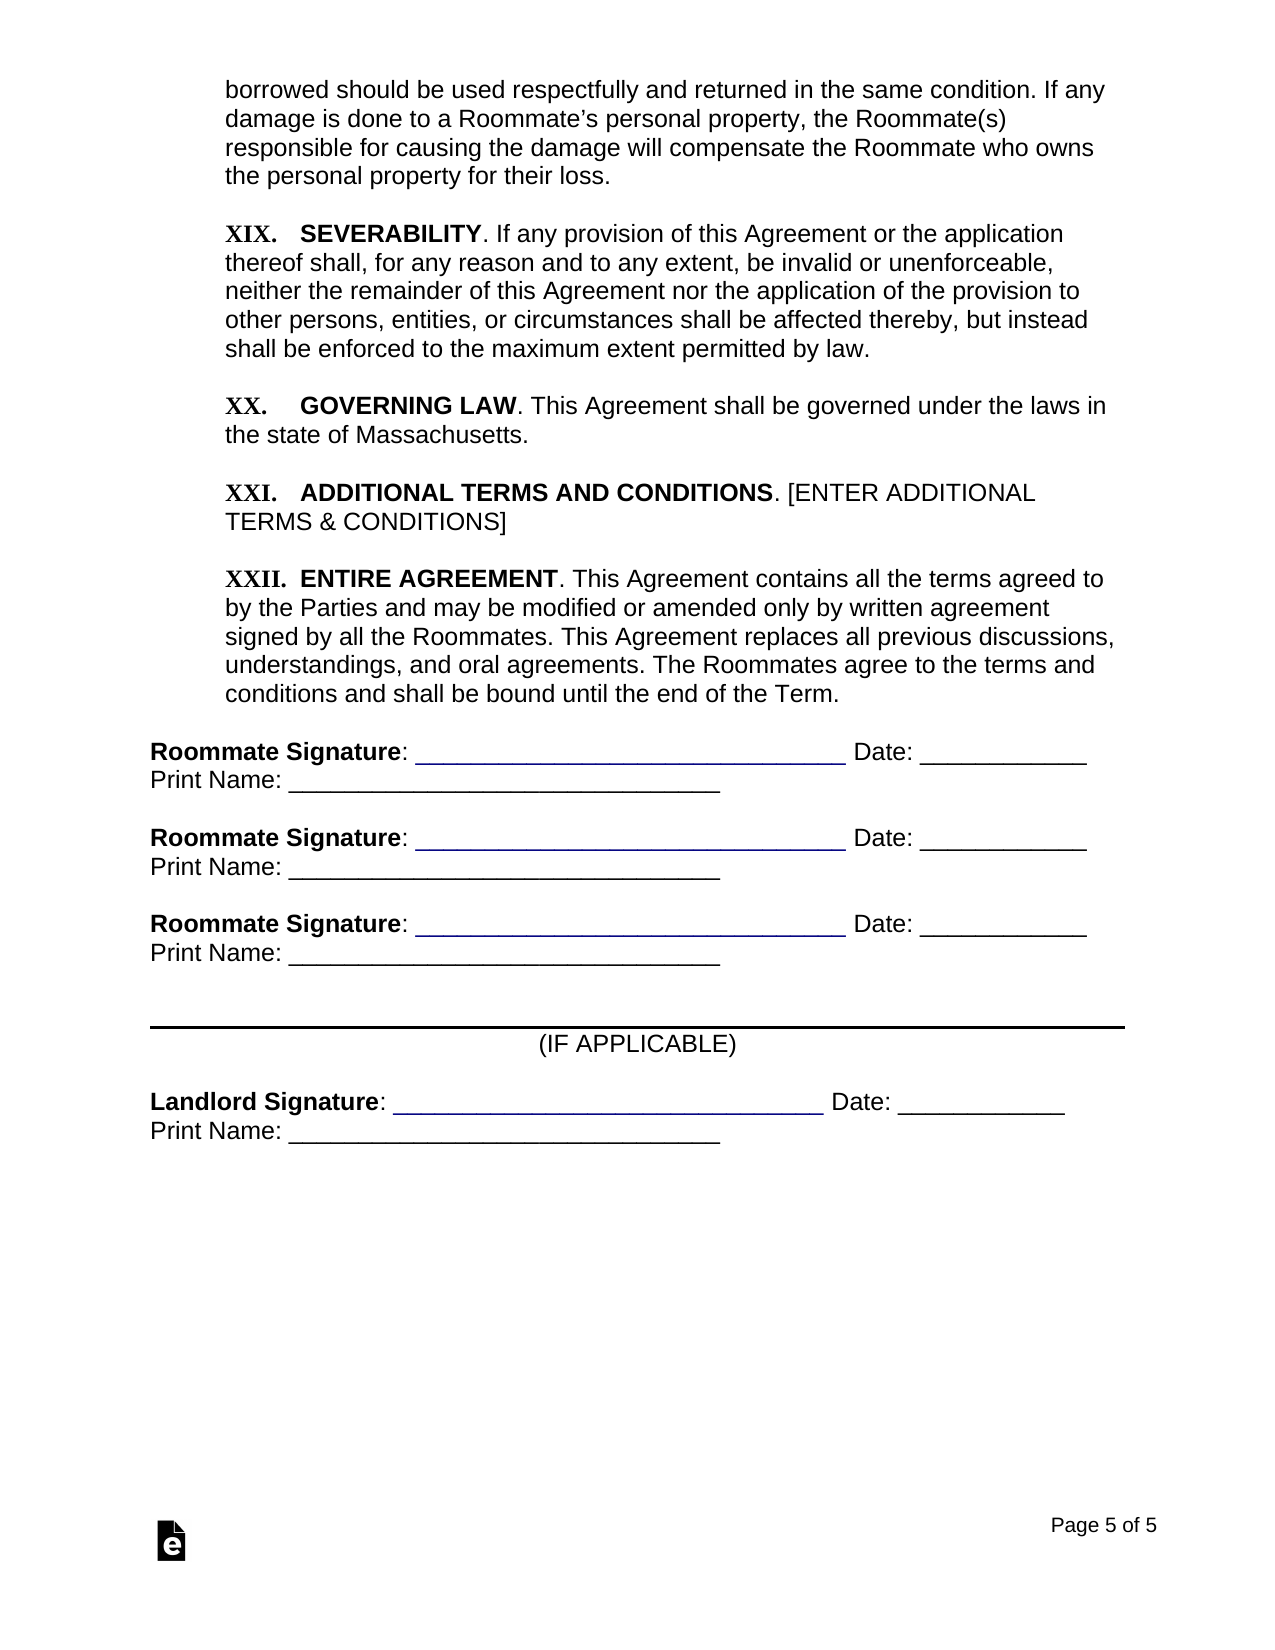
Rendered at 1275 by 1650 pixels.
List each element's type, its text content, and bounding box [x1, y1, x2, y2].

subtitle Print Name: _______________________________ [150, 852, 1125, 880]
list ENTIRE AGREEMENT. This Agreement contains all the terms agreed to by the Parties and may be modified or amended only by written agreement signed by all the Roommates. This Agreement replaces all previous discussions, understandings, and oral agreements. The Roommates agree to the terms and conditions and shall be bound until the end of the Term. [225, 564, 1125, 708]
subtitle Print Name: _______________________________ [150, 765, 1125, 794]
list GOVERNING LAW. This Agreement shall be governed under the laws in the state of Massachusetts. [225, 391, 1125, 449]
subtitle (IF APPLICABLE) [150, 1029, 1125, 1058]
subtitle Roommate Signature: _______________________________ Date: ____________ [150, 823, 1125, 852]
subtitle Roommate Signature: _______________________________ Date: ____________ [150, 909, 1125, 938]
subtitle Print Name: _______________________________ [150, 938, 1125, 967]
list borrowed should be used respectfully and returned in the same condition. If any damage is done to a Roommate’s personal property, the Roommate(s) responsible for causing the damage will compensate the Roommate who owns the personal property for their loss. [225, 75, 1125, 190]
list ADDITIONAL TERMS AND CONDITIONS. [ENTER ADDITIONAL TERMS & CONDITIONS] [225, 478, 1125, 535]
list SEVERABILITY. If any provision of this Agreement or the application thereof shall, for any reason and to any extent, be invalid or unenforceable, neither the remainder of this Agreement nor the application of the provision to other persons, entities, or circumstances shall be affected thereby, but instead shall be enforced to the maximum extent permitted by law. [225, 219, 1125, 363]
subtitle Landlord Signature: _______________________________ Date: ____________ [150, 1087, 1125, 1116]
subtitle Roommate Signature: _______________________________ Date: ____________ [150, 737, 1125, 765]
text Print Name: _______________________________ [150, 1116, 1125, 1144]
